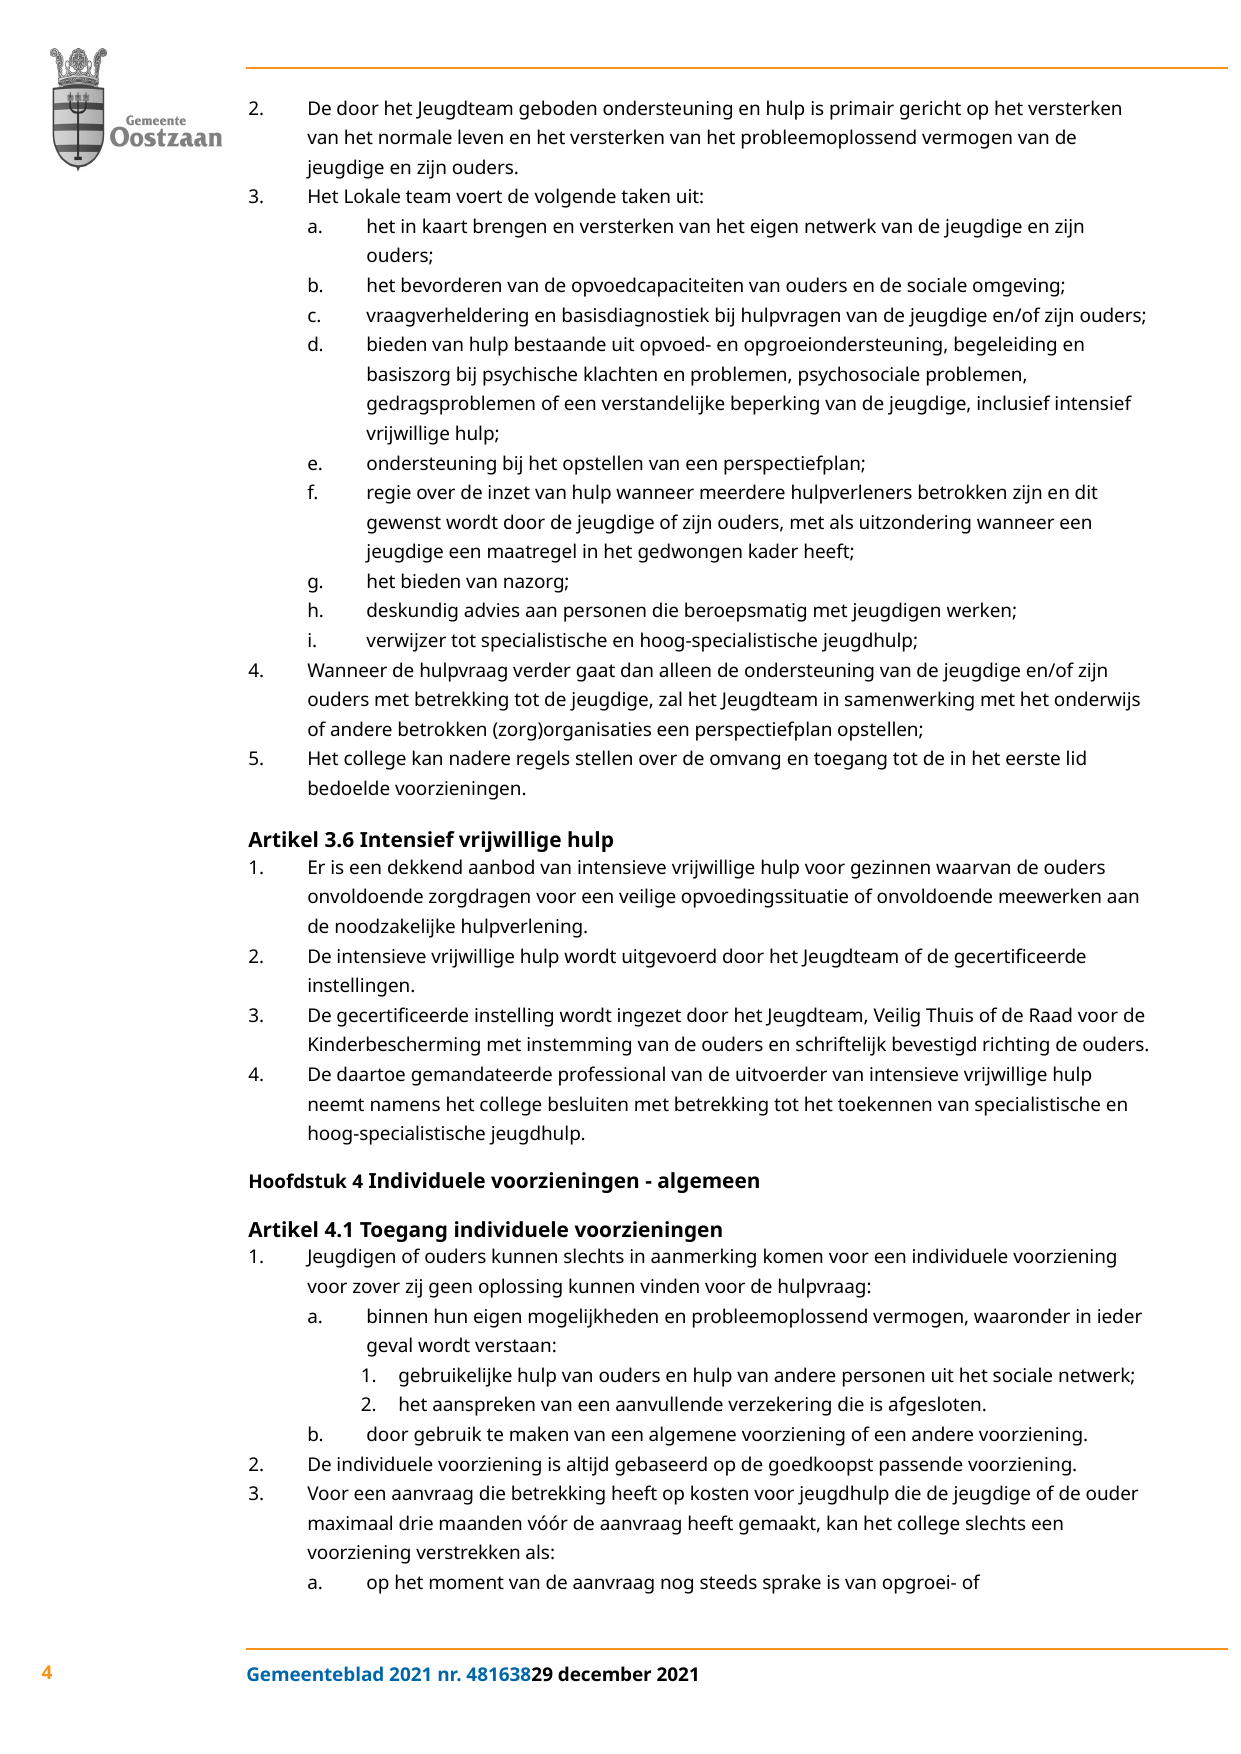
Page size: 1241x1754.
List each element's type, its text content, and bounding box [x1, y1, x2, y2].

text Artikel 3.6 Intensief vrijwillige hulp [248, 826, 1152, 854]
text Artikel 4.1 Toegang individuele voorzieningen [248, 1215, 1152, 1244]
list De individuele voorziening is altijd gebaseerd op de goedkoopst passende voorziening. [248, 1451, 1152, 1476]
list vraagverheldering en basisdiagnostiek bij hulpvragen van de jeugdige en/of zijn ouders; [307, 302, 1152, 328]
picture [41, 47, 231, 172]
list door gebruik te maken van een algemene voorziening of een andere voorziening. [307, 1421, 1152, 1447]
list De door het Jeugdteam geboden ondersteuning en hulp is primair gericht op het versterken van het normale leven en het versterken van het probleemoplossend vermogen van de jeugdige en zijn ouders. [248, 95, 1152, 180]
list het aanspreken van een aanvullende verzekering die is afgesloten. [361, 1392, 1152, 1417]
list het bevorderen van de opvoedcapaciteiten van ouders en de sociale omgeving; [307, 272, 1152, 298]
list Er is een dekkend aanbod van intensieve vrijwillige hulp voor gezinnen waarvan de ouders onvoldoende zorgdragen voor een veilige opvoedingssituatie of onvoldoende meewerken aan de noodzakelijke hulpverlening. [248, 854, 1152, 939]
list binnen hun eigen mogelijkheden en probleemoplossend vermogen, waaronder in ieder geval wordt verstaan: [307, 1303, 1152, 1358]
list De intensieve vrijwillige hulp wordt uitgevoerd door het Jeugdteam of de gecertificeerde instellingen. [248, 943, 1152, 998]
list op het moment van de aanvraag nog steeds sprake is van opgroei- of [307, 1569, 1152, 1595]
list het bieden van nazorg; [307, 568, 1152, 594]
list Het Lokale team voert de volgende taken uit: [248, 183, 1152, 209]
list Het college kan nadere regels stellen over de omvang en toegang tot de in het eerste lid bedoelde voorzieningen. [248, 746, 1152, 801]
list verwijzer tot specialistische en hoog-specialistische jeugdhulp; [307, 627, 1152, 653]
list Jeugdigen of ouders kunnen slechts in aanmerking komen voor een individuele voorziening voor zover zij geen oplossing kunnen vinden voor de hulpvraag: [248, 1244, 1152, 1299]
list deskundig advies aan personen die beroepsmatig met jeugdigen werken; [307, 598, 1152, 623]
list gebruikelijke hulp van ouders en hulp van andere personen uit het sociale netwerk; [361, 1362, 1152, 1388]
list De daartoe gemandateerde professional van de uitvoerder van intensieve vrijwillige hulp neemt namens het college besluiten met betrekking tot het toekennen van specialistische en hoog-specialistische jeugdhulp. [248, 1061, 1152, 1146]
list ondersteuning bij het opstellen van een perspectiefplan; [307, 450, 1152, 476]
list Voor een aanvraag die betrekking heeft op kosten voor jeugdhulp die de jeugdige of de ouder maximaal drie maanden vóór de aanvraag heeft gemaakt, kan het college slechts een voorziening verstrekken als: [248, 1480, 1152, 1565]
list Wanneer de hulpvraag verder gaat dan alleen de ondersteuning van de jeugdige en/of zijn ouders met betrekking tot de jeugdige, zal het Jeugdteam in samenwerking met het onderwijs of andere betrokken (zorg)organisaties een perspectiefplan opstellen; [248, 657, 1152, 742]
list regie over de inzet van hulp wanneer meerdere hulpverleners betrokken zijn en dit gewenst wordt door de jeugdige of zijn ouders, met als uitzondering wanneer een jeugdige een maatregel in het gedwongen kader heeft; [307, 479, 1152, 564]
text Hoofdstuk 4 Individuele voorzieningen - algemeen [248, 1166, 1152, 1194]
list bieden van hulp bestaande uit opvoed- en opgroeiondersteuning, begeleiding en basiszorg bij psychische klachten en problemen, psychosociale problemen, gedragsproblemen of een verstandelijke beperking van de jeugdige, inclusief intensief vrijwillige hulp; [307, 331, 1152, 446]
list De gecertificeerde instelling wordt ingezet door het Jeugdteam, Veilig Thuis of de Raad voor de Kinderbescherming met instemming van de ouders en schriftelijk bevestigd richting de ouders. [248, 1002, 1152, 1057]
list het in kaart brengen en versterken van het eigen netwerk van de jeugdige en zijn ouders; [307, 213, 1152, 268]
